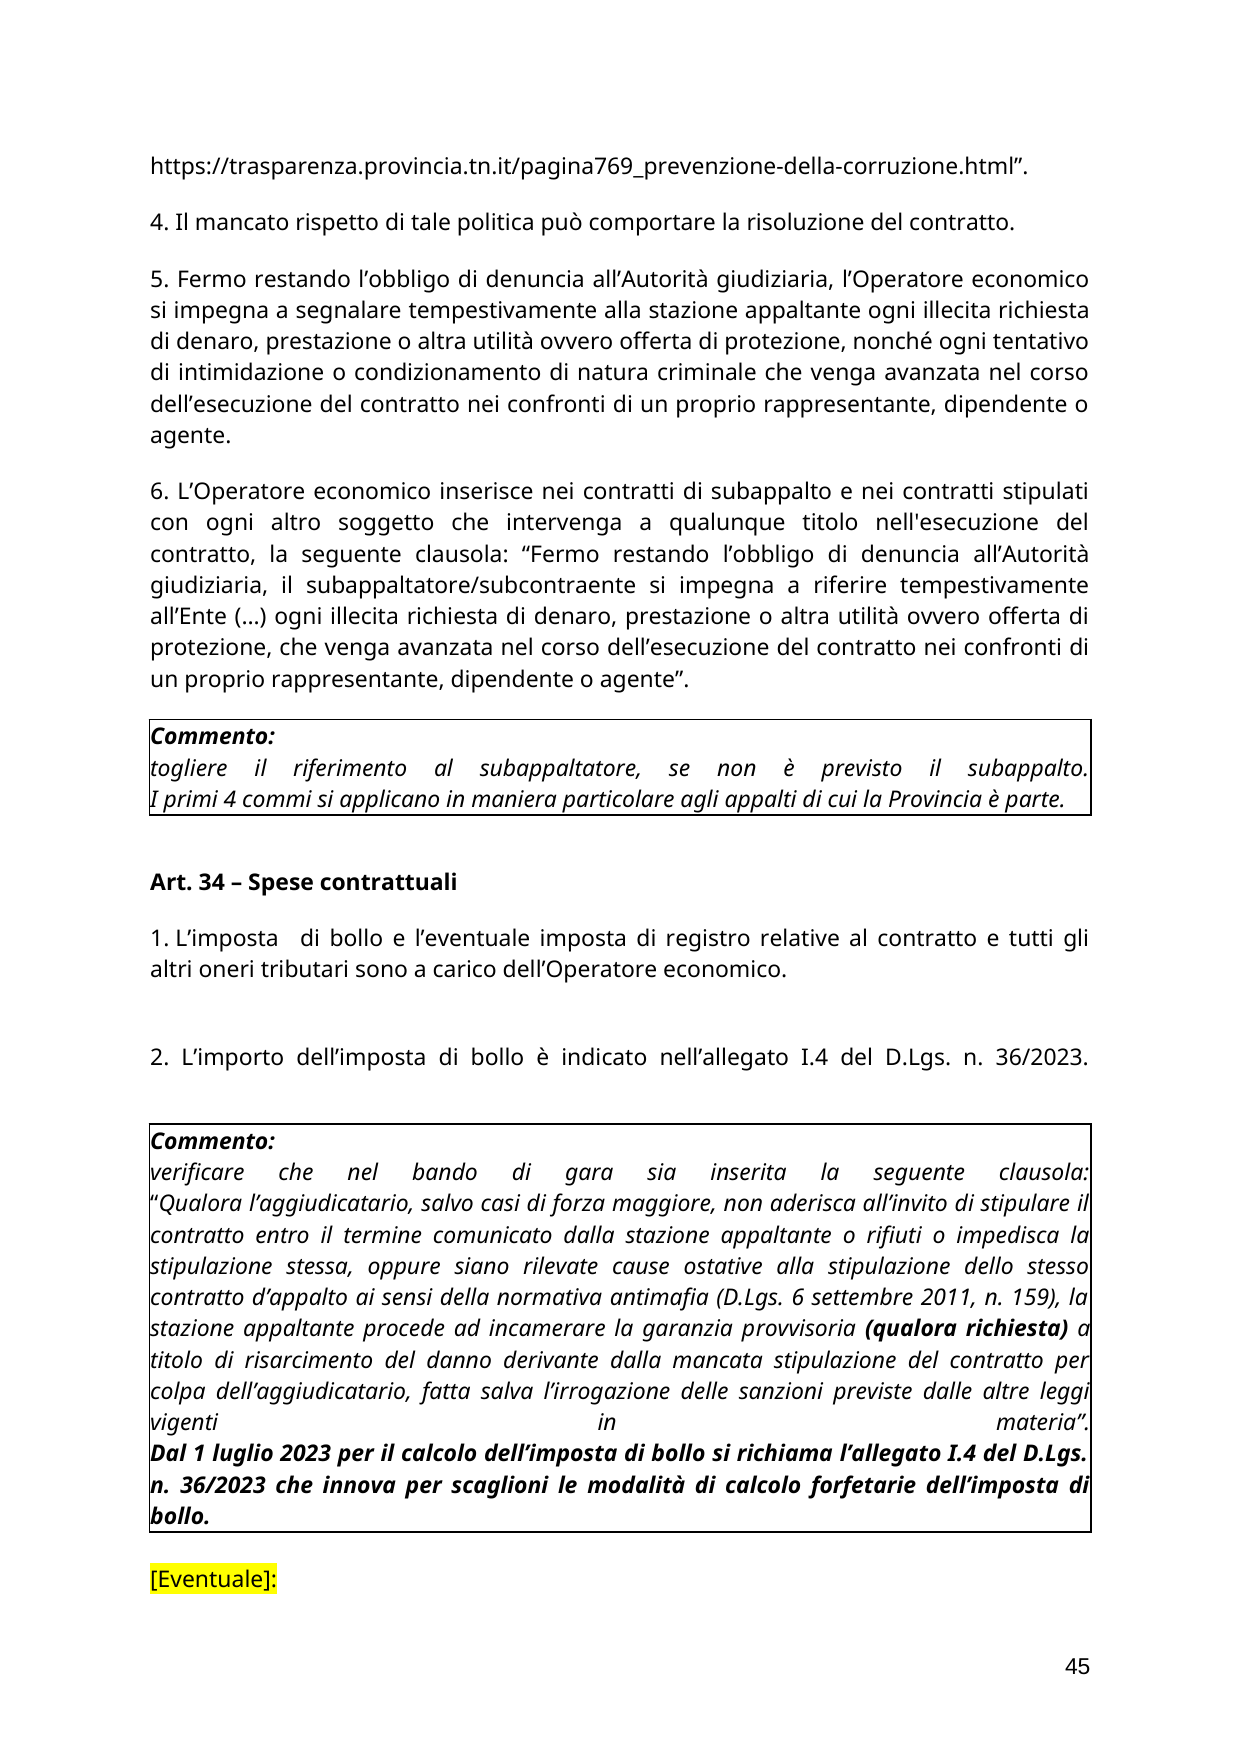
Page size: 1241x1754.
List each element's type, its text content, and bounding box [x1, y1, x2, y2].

text Commento: verificare che nel bando di gara sia inserita la seguente clausola: “Qualora l’aggiudicatario, salvo casi di forza maggiore, non aderisca all’invito di stipulare il contratto entro il termine comunicato dalla stazione appaltante o rifiuti o impedisca la stipulazione stessa, oppure siano rilevate cause ostative alla stipulazione dello stesso contratto d’appalto ai sensi della normativa antimafia (D.Lgs. 6 settembre 2011, n. 159), la stazione appaltante procede ad incamerare la garanzia provvisoria (qualora richiesta) a titolo di risarcimento del danno derivante dalla mancata stipulazione del contratto per colpa dell’aggiudicatario, fatta salva l’irrogazione delle sanzioni previste dalle altre leggi vigenti in materia”. Dal 1 luglio 2023 per il calcolo dell’imposta di bollo si richiama l’allegato I.4 del D.Lgs. n. 36/2023 che innova per scaglioni le modalità di calcolo forfetarie dell’imposta di bollo. [150, 1125, 1090, 1531]
text 2. L’importo dell’imposta di bollo è indicato nell’allegato I.4 del D.Lgs. n. 36/2023. [150, 1009, 1090, 1098]
text 1. L’imposta di bollo e l’eventuale imposta di registro relative al contratto e tutti gli altri oneri tributari sono a carico dell’Operatore economico. [150, 922, 1090, 984]
text https://trasparenza.provincia.tn.it/pagina769_prevenzione-della-corruzione.html”. [150, 150, 1090, 181]
text [Eventuale]: [150, 1563, 1090, 1594]
text 5. Fermo restando l’obbligo di denuncia all’Autorità giudiziaria, l’Operatore economico si impegna a segnalare tempestivamente alla stazione appaltante ogni illecita richiesta di denaro, prestazione o altra utilità ovvero offerta di protezione, nonché ogni tentativo di intimidazione o condizionamento di natura criminale che venga avanzata nel corso dell’esecuzione del contratto nei confronti di un proprio rappresentante, dipendente o agente. [150, 262, 1090, 450]
text Commento: togliere il riferimento al subappaltatore, se non è previsto il subappalto. I primi 4 commi si applicano in maniera particolare agli appalti di cui la Provincia è parte. [150, 720, 1090, 814]
text 4. Il mancato rispetto di tale politica può comportare la risoluzione del contratto. [150, 206, 1090, 237]
subtitle Art. 34 – Spese contrattuali [150, 866, 1090, 897]
text 6. L’Operatore economico inserisce nei contratti di subappalto e nei contratti stipulati con ogni altro soggetto che intervenga a qualunque titolo nell'esecuzione del contratto, la seguente clausola: “Fermo restando l’obbligo di denuncia all’Autorità giudiziaria, il subappaltatore/subcontraente si impegna a riferire tempestivamente all’Ente (…) ogni illecita richiesta di denaro, prestazione o altra utilità ovvero offerta di protezione, che venga avanzata nel corso dell’esecuzione del contratto nei confronti di un proprio rappresentante, dipendente o agente”. [150, 475, 1090, 694]
